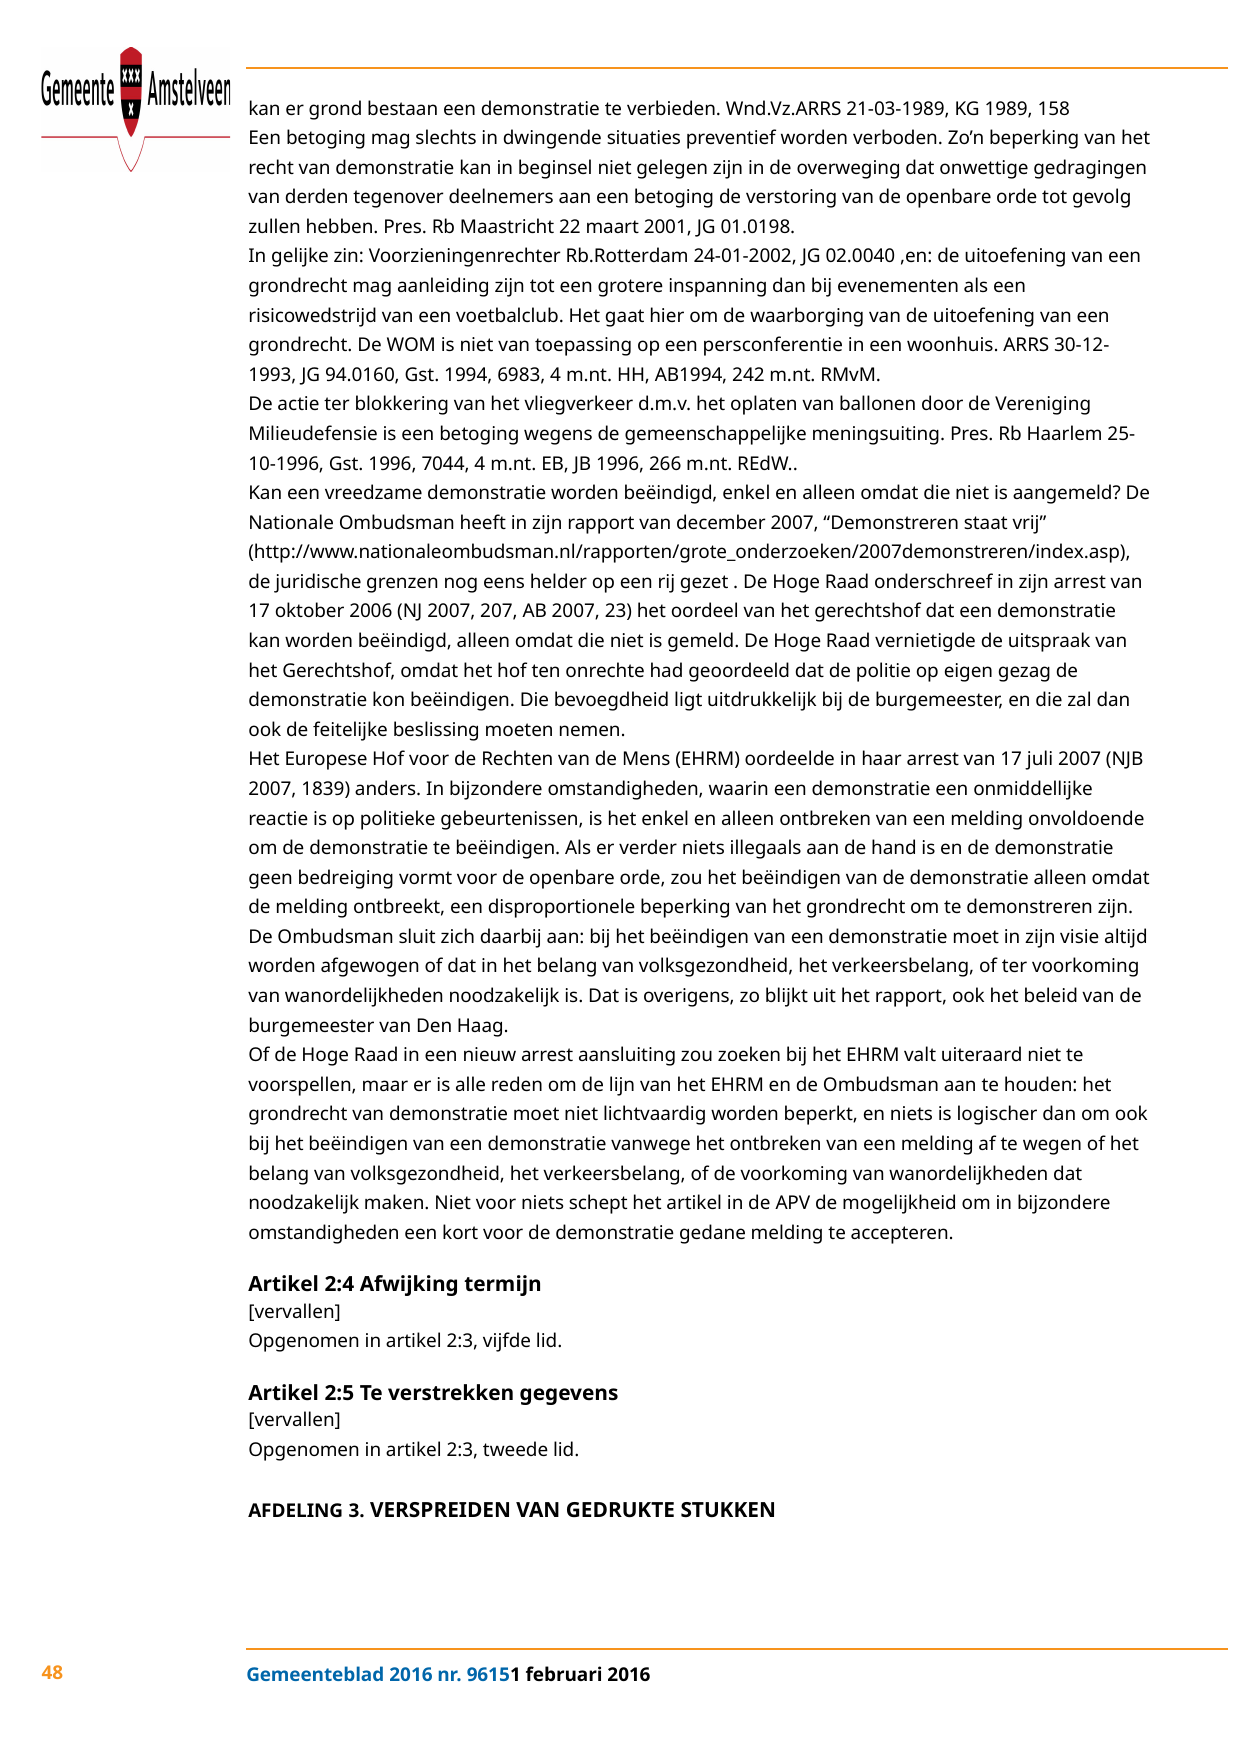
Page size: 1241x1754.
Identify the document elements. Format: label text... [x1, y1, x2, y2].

text In gelijke zin: Voorzieningenrechter Rb.Rotterdam 24-01-2002, JG 02.0040 ,en: de uitoefening van een grondrecht mag aanleiding zijn tot een grotere inspanning dan bij evenementen als een risicowedstrijd van een voetbalclub. Het gaat hier om de waarborging van de uitoefening van een grondrecht. De WOM is niet van toepassing op een persconferentie in een woonhuis. ARRS 30-12-1993, JG 94.0160, Gst. 1994, 6983, 4 m.nt. HH, AB1994, 242 m.nt. RMvM. [248, 243, 1152, 387]
text Of de Hoge Raad in een nieuw arrest aansluiting zou zoeken bij het EHRM valt uiteraard niet te voorspellen, maar er is alle reden om de lijn van het EHRM en de Ombudsman aan te houden: het grondrecht van demonstratie moet niet lichtvaardig worden beperkt, en niets is logischer dan om ook bij het beëindigen van een demonstratie vanwege het ontbreken van een melding af te wegen of het belang van volksgezondheid, het verkeersbelang, of de voorkoming van wanordelijkheden dat noodzakelijk maken. Niet voor niets schept het artikel in de APV de mogelijkheid om in bijzondere omstandigheden een kort voor de demonstratie gedane melding te accepteren. [248, 1041, 1152, 1245]
text [vervallen] [248, 1406, 1152, 1432]
text De actie ter blokkering van het vliegverkeer d.m.v. het oplaten van ballonen door de Vereniging Milieudefensie is een betoging wegens de gemeenschappelijke meningsuiting. Pres. Rb Haarlem 25-10-1996, Gst. 1996, 7044, 4 m.nt. EB, JB 1996, 266 m.nt. REdW.. [248, 391, 1152, 476]
text Kan een vreedzame demonstratie worden beëindigd, enkel en alleen omdat die niet is aangemeld? De Nationale Ombudsman heeft in zijn rapport van december 2007, “Demonstreren staat vrij” (http://www.nationaleombudsman.nl/rapporten/grote_onderzoeken/2007demonstreren/index.asp), de juridische grenzen nog eens helder op een rij gezet . De Hoge Raad onderschreef in zijn arrest van 17 oktober 2006 (NJ 2007, 207, AB 2007, 23) het oordeel van het gerechtshof dat een demonstratie kan worden beëindigd, alleen omdat die niet is gemeld. De Hoge Raad vernietigde de uitspraak van het Gerechtshof, omdat het hof ten onrechte had geoordeeld dat de politie op eigen gezag de demonstratie kon beëindigen. Die bevoegdheid ligt uitdrukkelijk bij de burgemeester, en die zal dan ook de feitelijke beslissing moeten nemen. [248, 479, 1152, 742]
text Het Europese Hof voor de Rechten van de Mens (EHRM) oordeelde in haar arrest van 17 juli 2007 (NJB 2007, 1839) anders. In bijzondere omstandigheden, waarin een demonstratie een onmiddellijke reactie is op politieke gebeurtenissen, is het enkel en alleen ontbreken van een melding onvoldoende om de demonstratie te beëindigen. Als er verder niets illegaals aan de hand is en de demonstratie geen bedreiging vormt voor de openbare orde, zou het beëindigen van de demonstratie alleen omdat de melding ontbreekt, een disproportionele beperking van het grondrecht om te demonstreren zijn. [248, 746, 1152, 919]
text [vervallen] [248, 1298, 1152, 1323]
text Een betoging mag slechts in dwingende situaties preventief worden verboden. Zo’n beperking van het recht van demonstratie kan in beginsel niet gelegen zijn in de overweging dat onwettige gedragingen van derden tegenover deelnemers aan een betoging de verstoring van de openbare orde tot gevolg zullen hebben. Pres. Rb Maastricht 22 maart 2001, JG 01.0198. [248, 124, 1152, 239]
text Opgenomen in artikel 2:3, tweede lid. [248, 1436, 1152, 1462]
text kan er grond bestaan een demonstratie te verbieden. Wnd.Vz.ARRS 21-03-1989, KG 1989, 158 [248, 95, 1152, 121]
text AFDELING 3. VERSPREIDEN VAN GEDRUKTE STUKKEN [248, 1495, 1152, 1523]
picture [41, 47, 231, 172]
text De Ombudsman sluit zich daarbij aan: bij het beëindigen van een demonstratie moet in zijn visie altijd worden afgewogen of dat in het belang van volksgezondheid, het verkeersbelang, of ter voorkoming van wanordelijkheden noodzakelijk is. Dat is overigens, zo blijkt uit het rapport, ook het beleid van de burgemeester van Den Haag. [248, 923, 1152, 1038]
text Opgenomen in artikel 2:3, vijfde lid. [248, 1327, 1152, 1353]
text Artikel 2:5 Te verstrekken gegevens [248, 1378, 1152, 1406]
text Artikel 2:4 Afwijking termijn [248, 1269, 1152, 1298]
